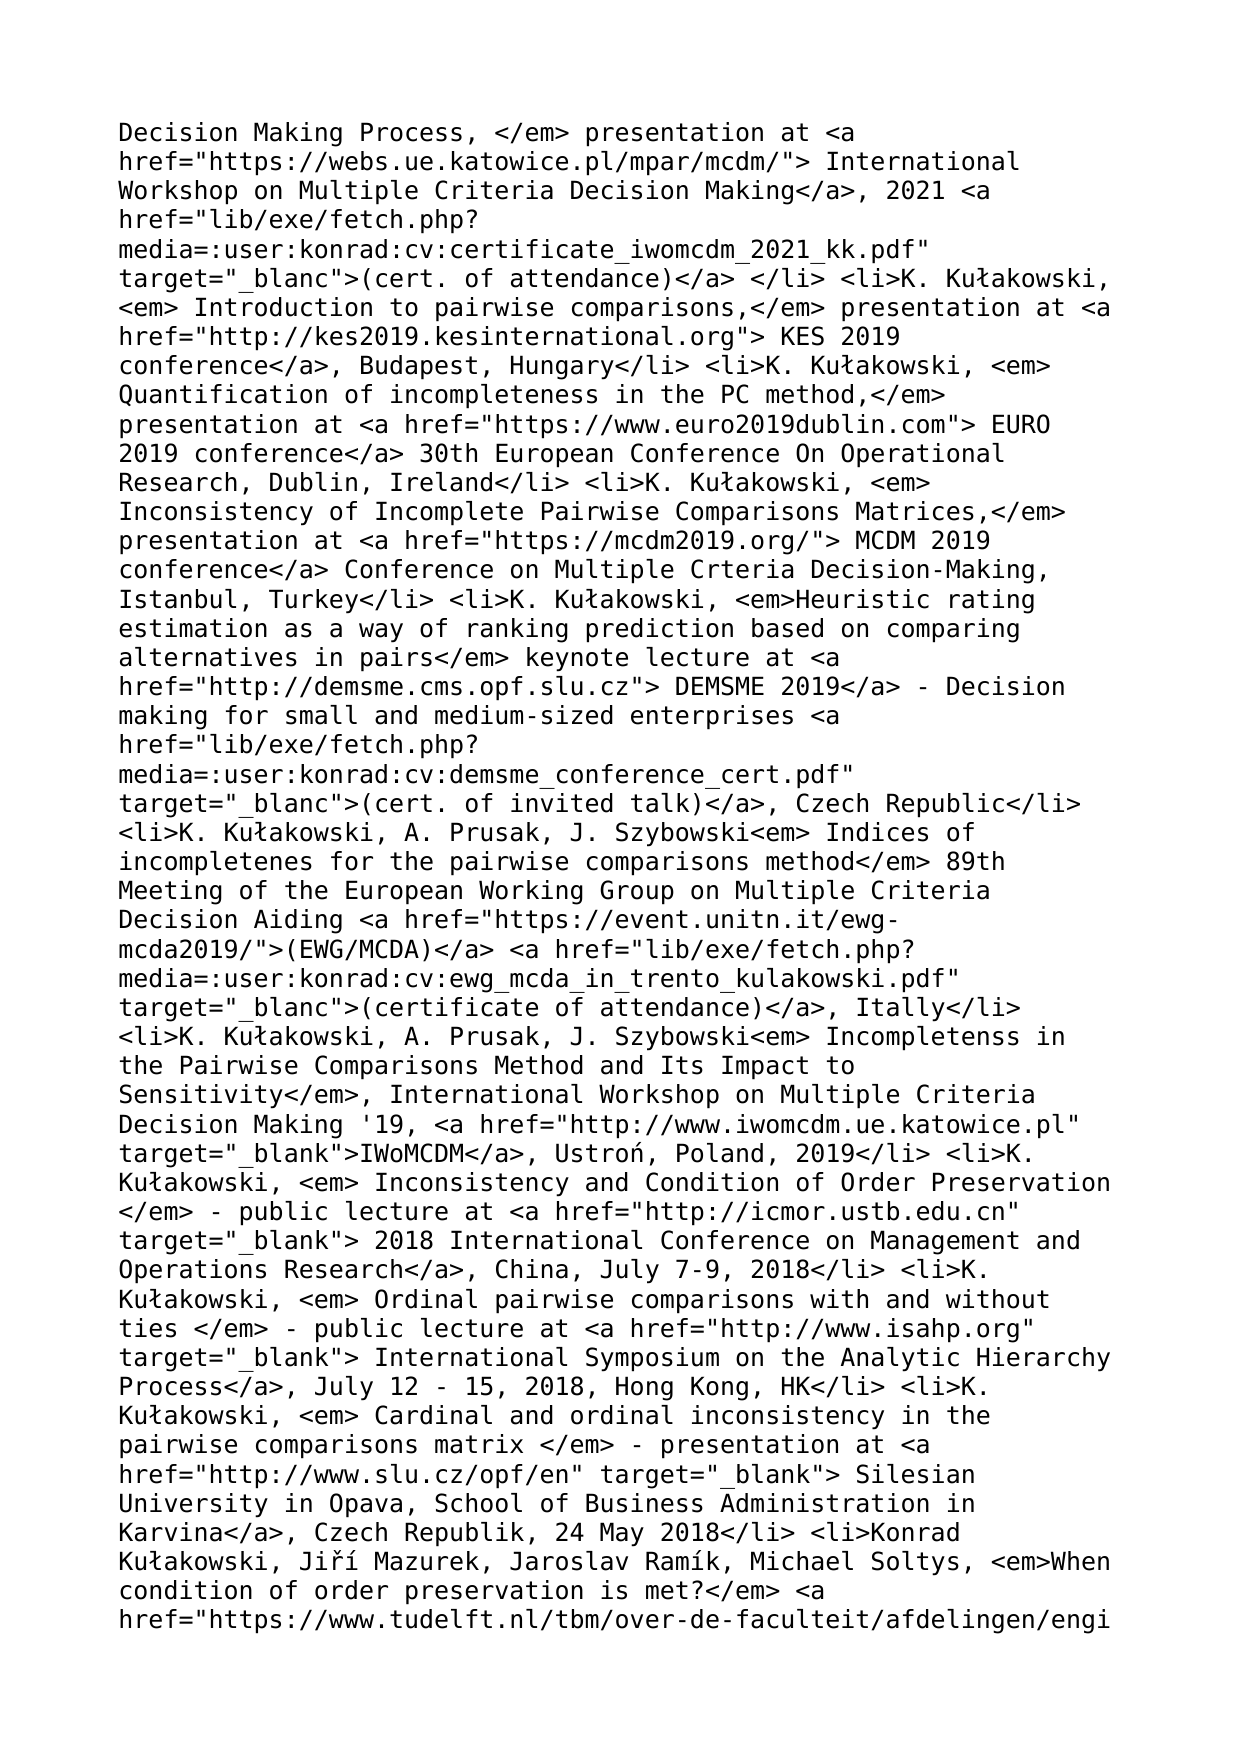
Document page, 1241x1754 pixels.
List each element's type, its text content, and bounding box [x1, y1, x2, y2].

text Decision Making Process, </em> presentation at <a href="https://webs.ue.katowice.pl/mpar/mcdm/"> International Workshop on Multiple Criteria Decision Making</a>, 2021 <a href="lib/exe/fetch.php?media=:user:konrad:cv:certificate_iwomcdm_2021_kk.pdf" target="_blanc">(cert. of attendance)</a> </li> <li>K. Kułakowski, <em> Introduction to pairwise comparisons,</em> presentation at <a href="http://kes2019.kesinternational.org"> KES 2019 conference</a>, Budapest, Hungary</li> <li>K. Kułakowski, <em> Quantification of incompleteness in the PC method,</em> presentation at <a href="https://www.euro2019dublin.com"> EURO 2019 conference</a> 30th European Conference On Operational Research, Dublin, Ireland</li> <li>K. Kułakowski, <em> Inconsistency of Incomplete Pairwise Comparisons Matrices,</em> presentation at <a href="https://mcdm2019.org/"> MCDM 2019 conference</a> Conference on Multiple Crteria Decision-Making, Istanbul, Turkey</li> <li>K. Kułakowski, <em>Heuristic rating estimation as a way of ranking prediction based on comparing alternatives in pairs</em> keynote lecture at <a href="http://demsme.cms.opf.slu.cz"> DEMSME 2019</a> - Decision making for small and medium-sized enterprises <a href="lib/exe/fetch.php?media=:user:konrad:cv:demsme_conference_cert.pdf" target="_blanc">(cert. of invited talk)</a>, Czech Republic</li> <li>K. Kułakowski, A. Prusak, J. Szybowski<em> Indices of incompletenes for the pairwise comparisons method</em> 89th Meeting of the European Working Group on Multiple Criteria Decision Aiding <a href="https://event.unitn.it/ewg-mcda2019/">(EWG/MCDA)</a> <a href="lib/exe/fetch.php?media=:user:konrad:cv:ewg_mcda_in_trento_kulakowski.pdf" target="_blanc">(certificate of attendance)</a>, Itally</li> <li>K. Kułakowski, A. Prusak, J. Szybowski<em> Incompletenss in the Pairwise Comparisons Method and Its Impact to Sensitivity</em>, International Workshop on Multiple Criteria Decision Making '19, <a href="http://www.iwomcdm.ue.katowice.pl" target="_blank">IWoMCDM</a>, Ustroń, Poland, 2019</li> <li>K. Kułakowski, <em> Inconsistency and Condition of Order Preservation </em> - public lecture at <a href="http://icmor.ustb.edu.cn" target="_blank"> 2018 International Conference on Management and Operations Research</a>, China, July 7-9, 2018</li> <li>K. Kułakowski, <em> Ordinal pairwise comparisons with and without ties </em> - public lecture at <a href="http://www.isahp.org" target="_blank"> International Symposium on the Analytic Hierarchy Process</a>, July 12 - 15, 2018, Hong Kong, HK</li> <li>K. Kułakowski, <em> Cardinal and ordinal inconsistency in the pairwise comparisons matrix </em> - presentation at <a href="http://www.slu.cz/opf/en" target="_blank"> Silesian University in Opava, School of Business Administration in Karvina</a>, Czech Republik, 24 May 2018</li> <li>Konrad Kułakowski, Jiří Mazurek, Jaroslav Ramík, Michael Soltys, <em>When condition of order preservation is met?</em> <a href="https://www.tudelft.nl/tbm/over-de-faculteit/afdelingen/engi [118, 118, 1122, 1635]
